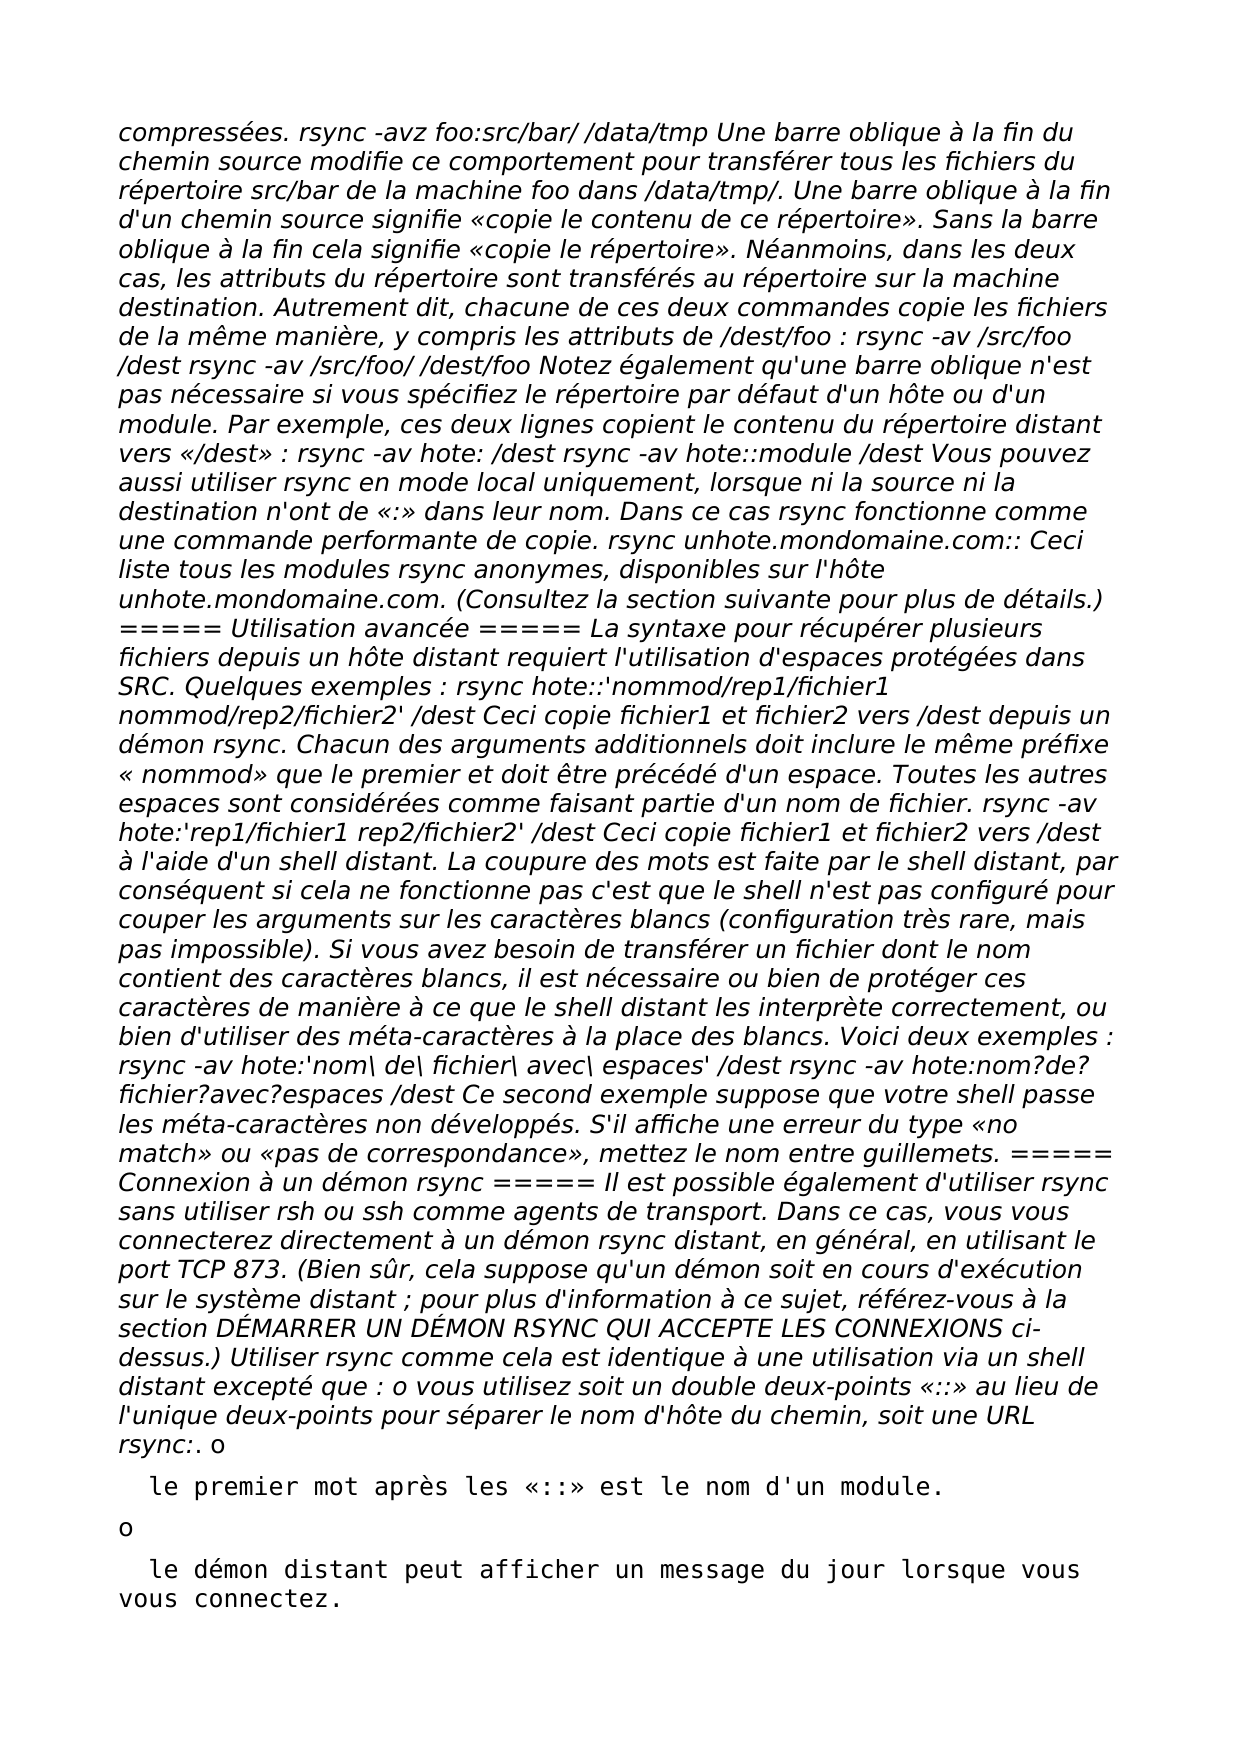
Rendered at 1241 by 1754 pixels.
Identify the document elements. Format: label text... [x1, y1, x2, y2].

text le démon distant peut afficher un message du jour lorsque vous vous connectez. [118, 1555, 1122, 1613]
text le premier mot après les «::» est le nom d'un module. [118, 1472, 1122, 1501]
text o [118, 1513, 1122, 1542]
text compressées. rsync -avz foo:src/bar/ /data/tmp Une barre oblique à la fin du chemin source modifie ce comportement pour transférer tous les fichiers du répertoire src/bar de la machine foo dans /data/tmp/. Une barre oblique à la fin d'un chemin source signifie «copie le contenu de ce répertoire». Sans la barre oblique à la fin cela signifie «copie le répertoire». Néanmoins, dans les deux cas, les attributs du répertoire sont transférés au répertoire sur la machine destination. Autrement dit, chacune de ces deux commandes copie les fichiers de la même manière, y compris les attributs de /dest/foo : rsync -av /src/foo /dest rsync -av /src/foo/ /dest/foo Notez également qu'une barre oblique n'est pas nécessaire si vous spécifiez le répertoire par défaut d'un hôte ou d'un module. Par exemple, ces deux lignes copient le contenu du répertoire distant vers «/dest» : rsync -av hote: /dest rsync -av hote::module /dest Vous pouvez aussi utiliser rsync en mode local uniquement, lorsque ni la source ni la destination n'ont de «:» dans leur nom. Dans ce cas rsync fonctionne comme une commande performante de copie. rsync unhote.mondomaine.com:: Ceci liste tous les modules rsync anonymes, disponibles sur l'hôte unhote.mondomaine.com. (Consultez la section suivante pour plus de détails.) ===== Utilisation avancée ===== La syntaxe pour récupérer plusieurs fichiers depuis un hôte distant requiert l'utilisation d'espaces protégées dans SRC. Quelques exemples : rsync hote::'nommod/rep1/fichier1 nommod/rep2/fichier2' /dest Ceci copie fichier1 et fichier2 vers /dest depuis un démon rsync. Chacun des arguments additionnels doit inclure le même préfixe « nommod» que le premier et doit être précédé d'un espace. Toutes les autres espaces sont considérées comme faisant partie d'un nom de fichier. rsync -av hote:'rep1/fichier1 rep2/fichier2' /dest Ceci copie fichier1 et fichier2 vers /dest à l'aide d'un shell distant. La coupure des mots est faite par le shell distant, par conséquent si cela ne fonctionne pas c'est que le shell n'est pas configuré pour couper les arguments sur les caractères blancs (configuration très rare, mais pas impossible). Si vous avez besoin de transférer un fichier dont le nom contient des caractères blancs, il est nécessaire ou bien de protéger ces caractères de manière à ce que le shell distant les interprète correctement, ou bien d'utiliser des méta-caractères à la place des blancs. Voici deux exemples : rsync -av hote:'nom\ de\ fichier\ avec\ espaces' /dest rsync -av hote:nom?de?fichier?avec?espaces /dest Ce second exemple suppose que votre shell passe les méta-caractères non développés. S'il affiche une erreur du type «no match» ou «pas de correspondance», mettez le nom entre guillemets. ===== Connexion à un démon rsync ===== Il est possible également d'utiliser rsync sans utiliser rsh ou ssh comme agents de transport. Dans ce cas, vous vous connecterez directement à un démon rsync distant, en général, en utilisant le port TCP 873. (Bien sûr, cela suppose qu'un démon soit en cours d'exécution sur le système distant ; pour plus d'information à ce sujet, référez-vous à la section DÉMARRER UN DÉMON RSYNC QUI ACCEPTE LES CONNEXIONS ci-dessus.) Utiliser rsync comme cela est identique à une utilisation via un shell distant excepté que : o vous utilisez soit un double deux-points «::» au lieu de l'unique deux-points pour séparer le nom d'hôte du chemin, soit une URL rsync:. o [118, 118, 1122, 1460]
